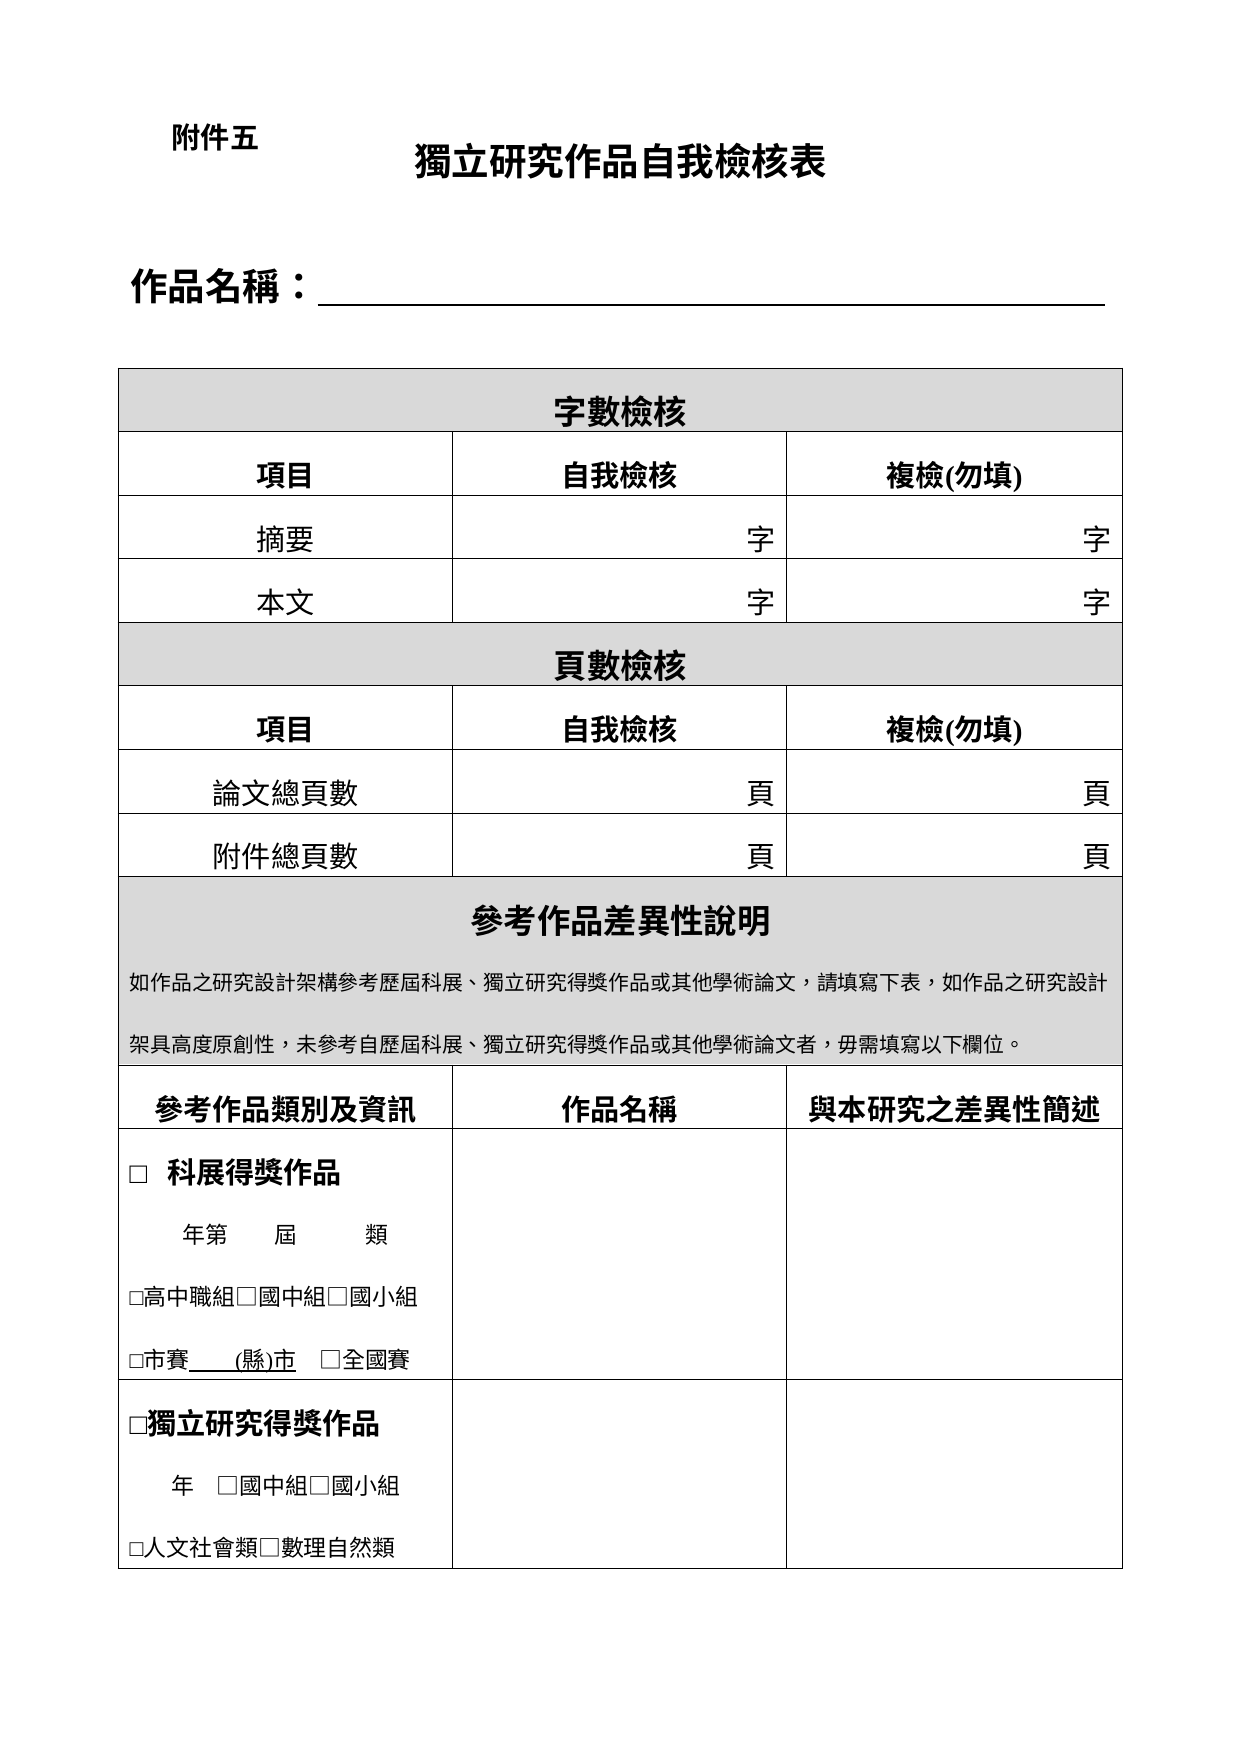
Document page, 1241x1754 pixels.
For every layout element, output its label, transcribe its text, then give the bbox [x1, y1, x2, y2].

text 作品名稱： [130, 243, 1110, 305]
table_cell 字 [453, 559, 786, 622]
table_cell 作品名稱 [453, 1066, 786, 1128]
text 附件五 [171, 114, 280, 156]
table_header 字數檢核 [119, 369, 1122, 431]
table_cell 科展得獎作品 年第 屆 類 □高中職組□國中組□國小組 □市賽 (縣)市 □全國賽 [119, 1129, 452, 1379]
table_cell 頁 [453, 750, 786, 812]
table_cell 字 [787, 496, 1122, 558]
table_cell 摘要 [119, 496, 452, 558]
table_cell 頁 [787, 814, 1122, 876]
table_cell 附件總頁數 [119, 814, 452, 876]
table_cell 項目 [119, 686, 452, 749]
table_cell 頁數檢核 [119, 623, 1122, 685]
table_cell 頁 [453, 814, 786, 876]
table_cell 項目 [119, 432, 452, 495]
table_cell □獨立研究得獎作品 年 □國中組□國小組 □人文社會類□數理自然類 [119, 1380, 452, 1568]
table_cell [453, 1129, 786, 1379]
table_cell 自我檢核 [453, 686, 786, 749]
text 獨立研究作品自我檢核表 [130, 105, 1110, 180]
table_cell 字 [787, 559, 1122, 622]
table_cell 字 [453, 496, 786, 558]
table_cell 複檢(勿填) [787, 686, 1122, 749]
table_cell 與本研究之差異性簡述 [787, 1066, 1122, 1128]
table_cell 自我檢核 [453, 432, 786, 495]
table_cell [453, 1380, 786, 1568]
table_cell [787, 1380, 1122, 1568]
table_cell 參考作品差異性說明 如作品之研究設計架構參考歷屆科展、獨立研究得獎作品或其他學術論文，請填寫下表，如作品之研究設計架具高度原創性，未參考自歷屆科展、獨立研究得獎作品或其他學術論文者，毋需填寫以下欄位。 [119, 877, 1122, 1064]
table_cell 論文總頁數 [119, 750, 452, 812]
table_cell 參考作品類別及資訊 [119, 1066, 452, 1128]
table_cell 複檢(勿填) [787, 432, 1122, 495]
table_cell [787, 1129, 1122, 1379]
table_cell 本文 [119, 559, 452, 622]
table_cell 頁 [787, 750, 1122, 812]
